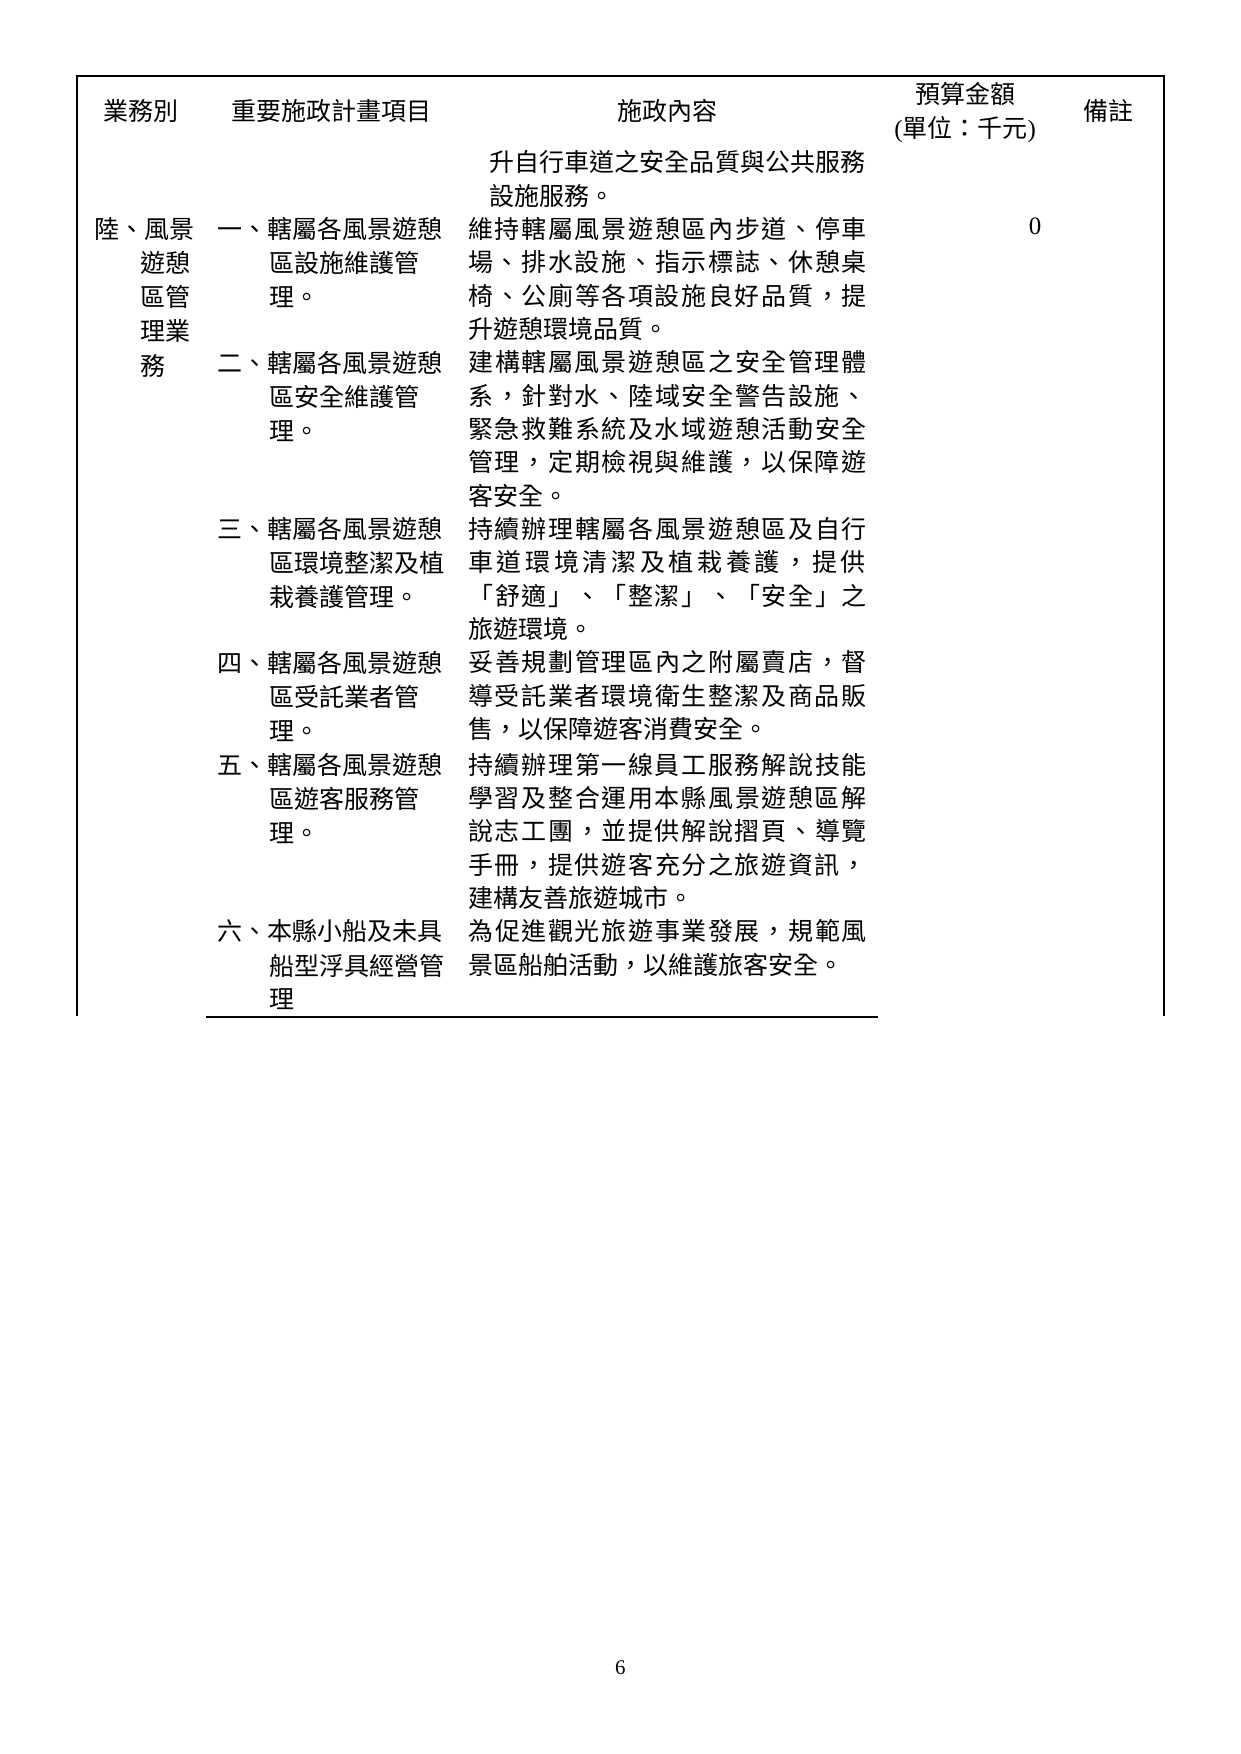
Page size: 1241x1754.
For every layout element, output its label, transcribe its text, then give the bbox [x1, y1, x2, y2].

table_cell [206, 145, 457, 212]
table_cell 升自行車道之安全品質與公共服務設施服務。 [457, 145, 878, 212]
table_cell 二、轄屬各風景遊憩區安全維護管理。 [206, 345, 457, 512]
table_cell 為促進觀光旅遊事業發展，規範風景區船舶活動，以維護旅客安全。 [457, 914, 878, 1016]
table_cell 維持轄屬風景遊憩區內步道、停車場、排水設施、指示標誌、休憩桌椅、公廁等各項設施良好品質，提升遊憩環境品質。 [457, 212, 878, 345]
table_cell 妥善規劃管理區內之附屬賣店，督導受託業者環境衛生整潔及商品販售，以保障遊客消費安全。 [457, 645, 878, 747]
table_header 備註 [1052, 77, 1163, 145]
table_cell 三、轄屬各風景遊憩區環境整潔及植栽養護管理。 [206, 512, 457, 645]
table_header 業務別 [78, 77, 206, 145]
table_header 預算金額 (單位：千元) [878, 77, 1052, 145]
table_header 施政內容 [457, 77, 878, 145]
table_cell 持續辦理轄屬各風景遊憩區及自行車道環境清潔及植栽養護，提供「舒適」、「整潔」、「安全」之旅遊環境。 [457, 512, 878, 645]
table_cell 0 [878, 212, 1052, 1016]
table_cell [78, 145, 206, 212]
table_cell 一、轄屬各風景遊憩區設施維護管理。 [206, 212, 457, 345]
table_cell [1052, 212, 1163, 1016]
table_cell [878, 145, 1052, 212]
table_header 重要施政計畫項目 [206, 77, 457, 145]
table_cell 五、轄屬各風景遊憩區遊客服務管理。 [206, 748, 457, 914]
table_cell [1052, 145, 1163, 212]
table_cell 四、轄屬各風景遊憩區受託業者管理。 [206, 645, 457, 747]
table_cell 建構轄屬風景遊憩區之安全管理體系，針對水、陸域安全警告設施、緊急救難系統及水域遊憩活動安全管理，定期檢視與維護，以保障遊客安全。 [457, 345, 878, 512]
table_cell 風景遊憩區管理業務 [78, 212, 206, 1016]
table_cell 持續辦理第一線員工服務解說技能學習及整合運用本縣風景遊憩區解說志工團，並提供解說摺頁、導覽手冊，提供遊客充分之旅遊資訊，建構友善旅遊城市。 [457, 748, 878, 914]
table_cell 六、本縣小船及未具船型浮具經營管理 [206, 914, 457, 1016]
